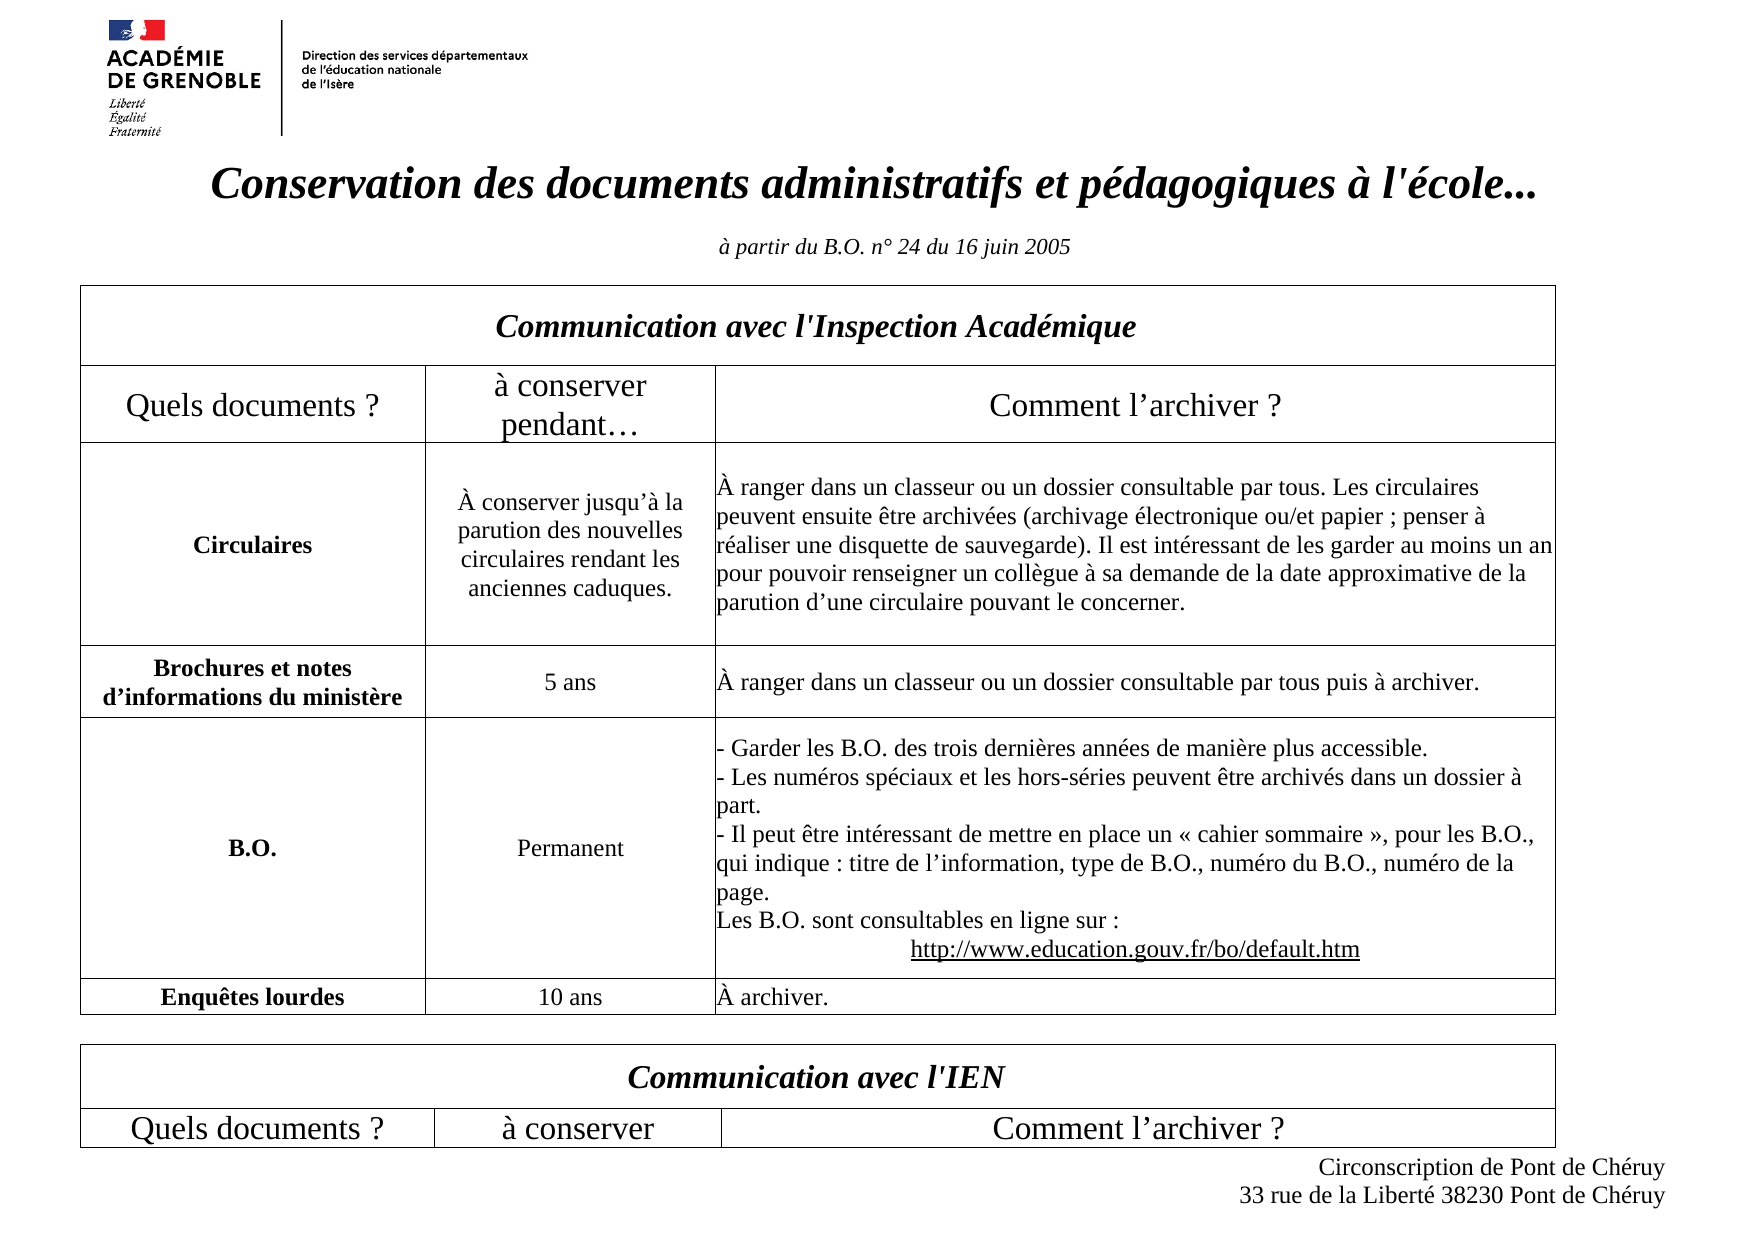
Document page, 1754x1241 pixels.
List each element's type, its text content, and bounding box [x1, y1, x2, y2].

table_cell Brochures et notes d’informations du ministère [81, 646, 425, 717]
table_header Communication avec l'Inspection Académique [81, 286, 1555, 364]
table_cell Comment l’archiver ? [716, 366, 1555, 442]
table_cell à conserver pendant… [426, 366, 715, 442]
table_cell À ranger dans un classeur ou un dossier consultable par tous puis à archiver. [716, 646, 1555, 717]
table_cell 10 ans [426, 979, 715, 1014]
text à partir du B.O. n° 24 du 16 juin 2005 [126, 233, 1665, 259]
table_cell Quels documents ? [81, 366, 425, 442]
table_cell Enquêtes lourdes [81, 979, 425, 1014]
table_cell À ranger dans un classeur ou un dossier consultable par tous. Les circulaires peuvent ensuite être archivées (archivage électronique ou/et papier ; penser à réaliser une disquette de sauvegarde). Il est intéressant de les garder au moins un an pour pouvoir renseigner un collègue à sa demande de la date approximative de la parution d’une circulaire pouvant le concerner. [716, 443, 1555, 645]
table_cell À conserver jusqu’à la parution des nouvelles circulaires rendant les anciennes caduques. [426, 443, 715, 645]
table_header Communication avec l'IEN [81, 1045, 1555, 1107]
table_cell Circulaires [81, 443, 425, 645]
table_cell Comment l’archiver ? [722, 1109, 1555, 1147]
subtitle Conservation des documents administratifs et pédagogiques à l'école... [89, 156, 1665, 209]
table_cell B.O. [81, 718, 425, 977]
table_cell à conserver [435, 1109, 721, 1147]
table_cell Permanent [426, 718, 715, 977]
table_cell - Garder les B.O. des trois dernières années de manière plus accessible. - Les numéros spéciaux et les hors-séries peuvent être archivés dans un dossier à part. - Il peut être intéressant de mettre en place un « cahier sommaire », pour les B.O., qui indique : titre de l’information, type de B.O., numéro du B.O., numéro de la page. Les B.O. sont consultables en ligne sur : http://www.education.gouv.fr/bo/default.htm [716, 718, 1555, 977]
table_cell Quels documents ? [81, 1109, 434, 1147]
table_cell À archiver. [716, 979, 1555, 1014]
table_cell 5 ans [426, 646, 715, 717]
